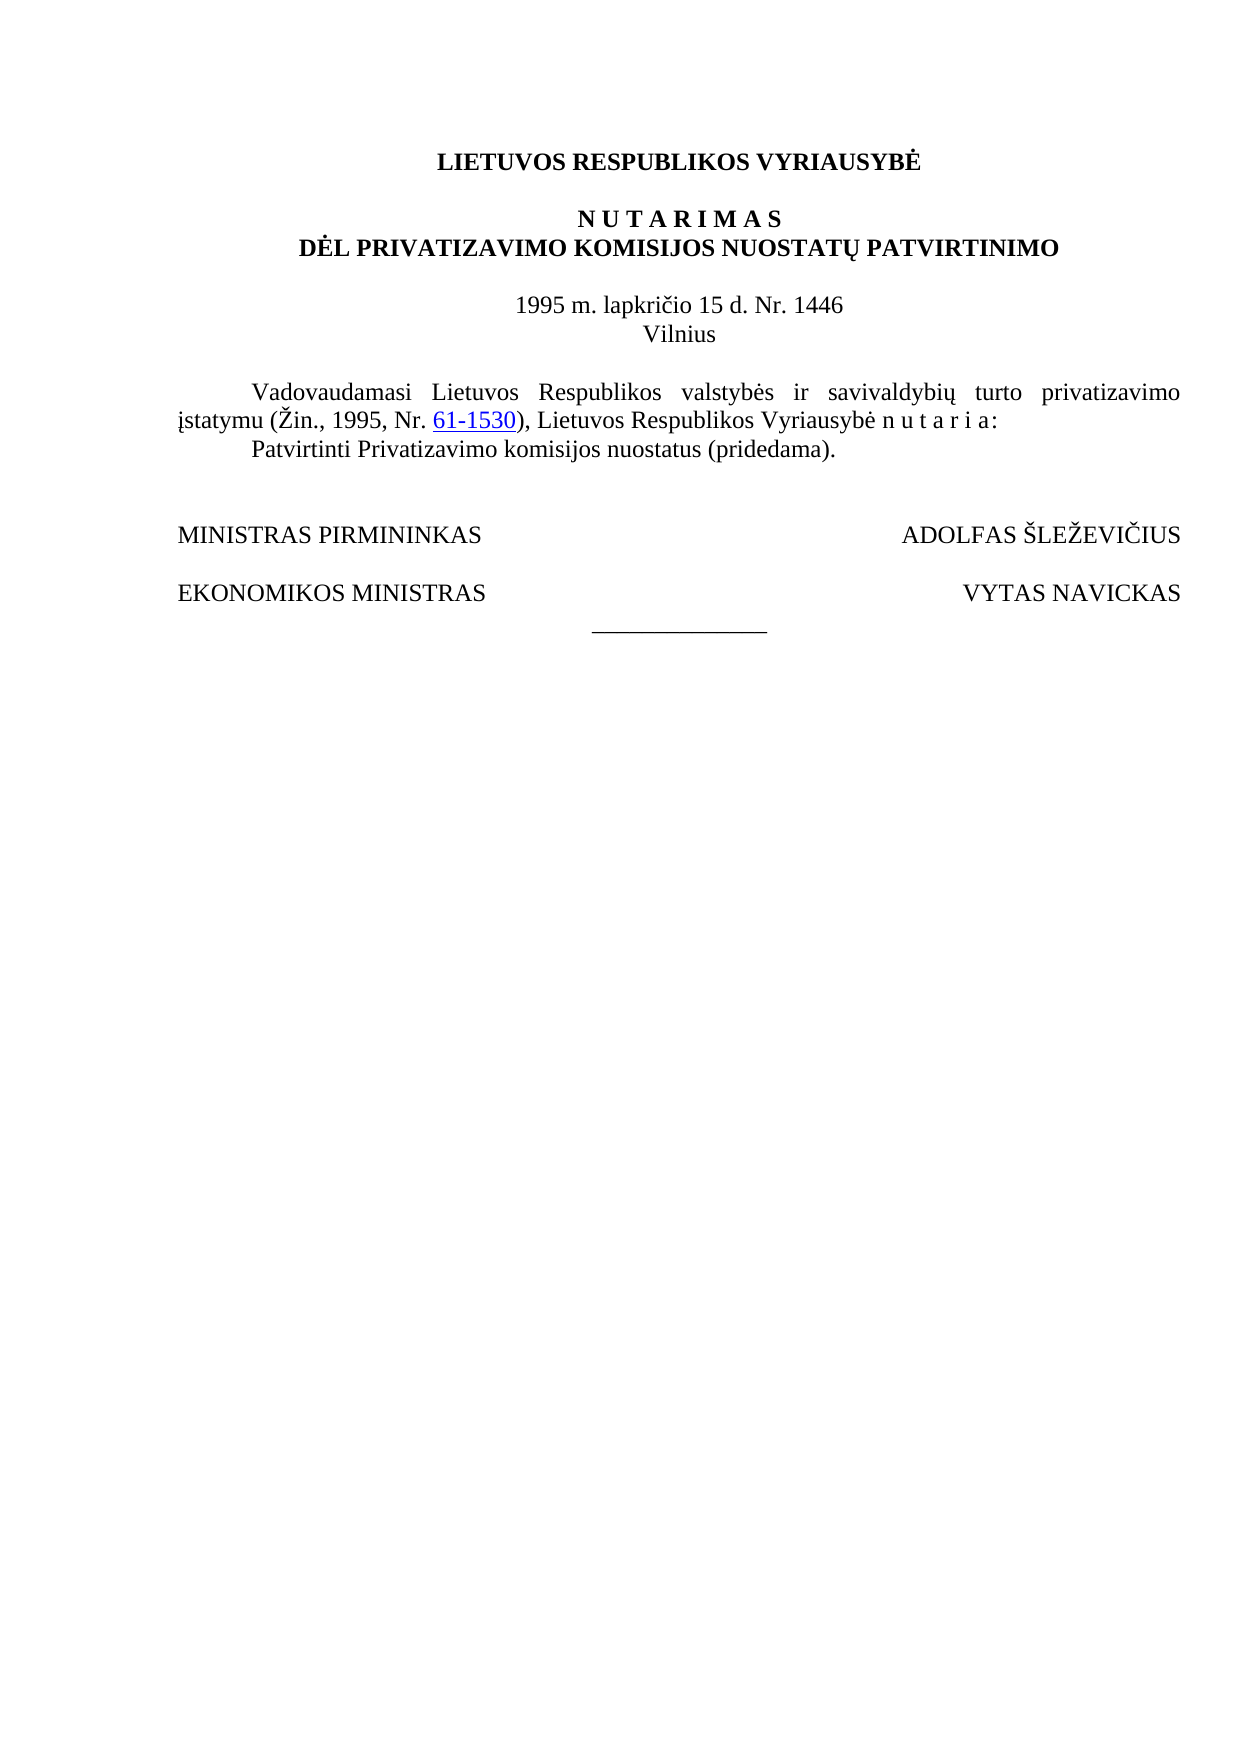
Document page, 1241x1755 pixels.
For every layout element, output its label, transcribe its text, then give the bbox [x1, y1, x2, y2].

text Vilnius [177, 319, 1181, 348]
text N U T A R I M A S [177, 204, 1181, 233]
text MINISTRAS PIRMININKAS ADOLFAS ŠLEŽEVIČIUS [177, 521, 1181, 549]
text DĖL PRIVATIZAVIMO KOMISIJOS NUOSTATŲ PATVIRTINIMO [177, 233, 1181, 262]
text EKONOMIKOS MINISTRAS VYTAS NAVICKAS [177, 578, 1181, 607]
text Patvirtinti Privatizavimo komisijos nuostatus (pridedama). [177, 434, 1181, 463]
text 1995 m. lapkričio 15 d. Nr. 1446 [177, 291, 1181, 319]
text ______________ [177, 607, 1181, 636]
text Vadovaudamasi Lietuvos Respublikos valstybės ir savivaldybių turto privatizavimo įstatymu (Žin., 1995, Nr. 61-1530), Lietuvos Respublikos Vyriausybė nutaria: [177, 377, 1181, 434]
text LIETUVOS RESPUBLIKOS VYRIAUSYBĖ [177, 147, 1181, 176]
